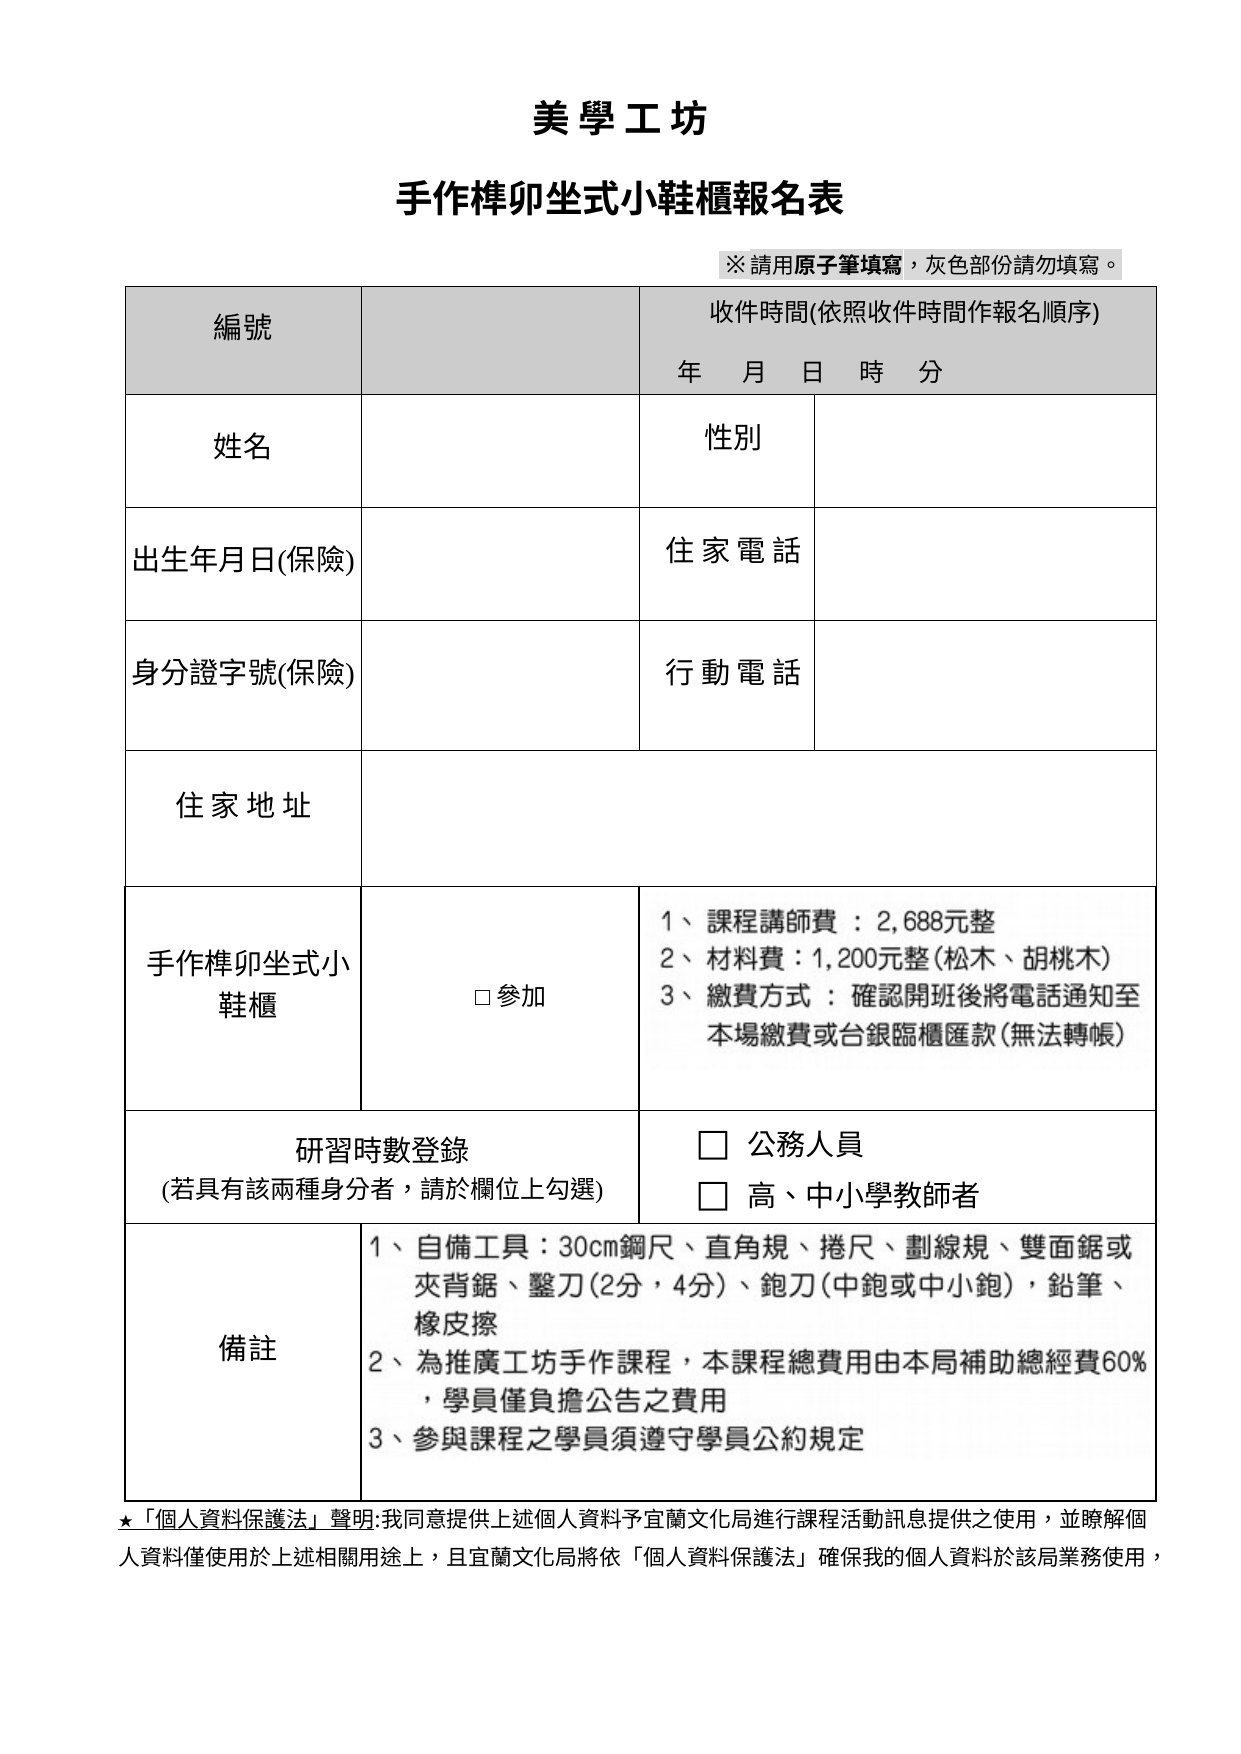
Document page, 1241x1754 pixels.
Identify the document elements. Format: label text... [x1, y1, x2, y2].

table_cell [362, 508, 639, 620]
table_cell 身分證字號(保險) [126, 621, 361, 750]
table_cell 出生年月日(保險) [126, 508, 361, 620]
table_cell [815, 395, 1156, 507]
table_cell 住 家 電 話 [640, 508, 814, 620]
table_header 編號 [126, 287, 361, 394]
table_cell [362, 1460, 1155, 1500]
table_cell [362, 1224, 1155, 1459]
table_cell □ 參加 [362, 887, 638, 1109]
table_cell 性別 [640, 395, 814, 507]
table_cell 研習時數登錄 (若具有該兩種身分者，請於欄位上勾選) [126, 1111, 638, 1223]
table_cell 行 動 電 話 [640, 621, 814, 750]
table_cell [640, 887, 1155, 1109]
table_header [362, 287, 639, 394]
text ★「個人資料保護法」聲明:我同意提供上述個人資料予宜蘭文化局進行課程活動訊息提供之使用，並瞭解個人資料僅使用於上述相關用途上，且宜蘭文化局將依「個人資料保護法」確保我的個人資料於該局業務使用，不隨意外洩。我亦瞭解可依「個人資料保護法」第三條規定，行使相關查詢、補充、更正刪除權 [118, 1502, 1157, 1571]
table_cell [362, 621, 639, 750]
picture [645, 891, 1151, 1070]
text 美 學 工 坊 [118, 89, 1122, 143]
picture [366, 1228, 1151, 1460]
table_cell [362, 395, 639, 507]
table_cell 備註 [126, 1224, 360, 1500]
table_cell 手作榫卯坐式小鞋櫃 [126, 887, 360, 1109]
table_cell [362, 751, 1156, 886]
table_cell 姓名 [126, 395, 361, 507]
table_cell 住 家 地 址 [126, 751, 361, 886]
table_cell [815, 621, 1156, 750]
table_cell [815, 508, 1156, 620]
text 手作榫卯坐式小鞋櫃報名表 [118, 169, 1122, 223]
table_cell 公務人員 高、中小學教師者 [640, 1111, 1155, 1223]
table_header 收件時間(依照收件時間作報名順序) 年 月 日 時 分 [640, 287, 1156, 394]
text ※請用原子筆填寫，灰色部份請勿填寫。 [118, 248, 1122, 280]
